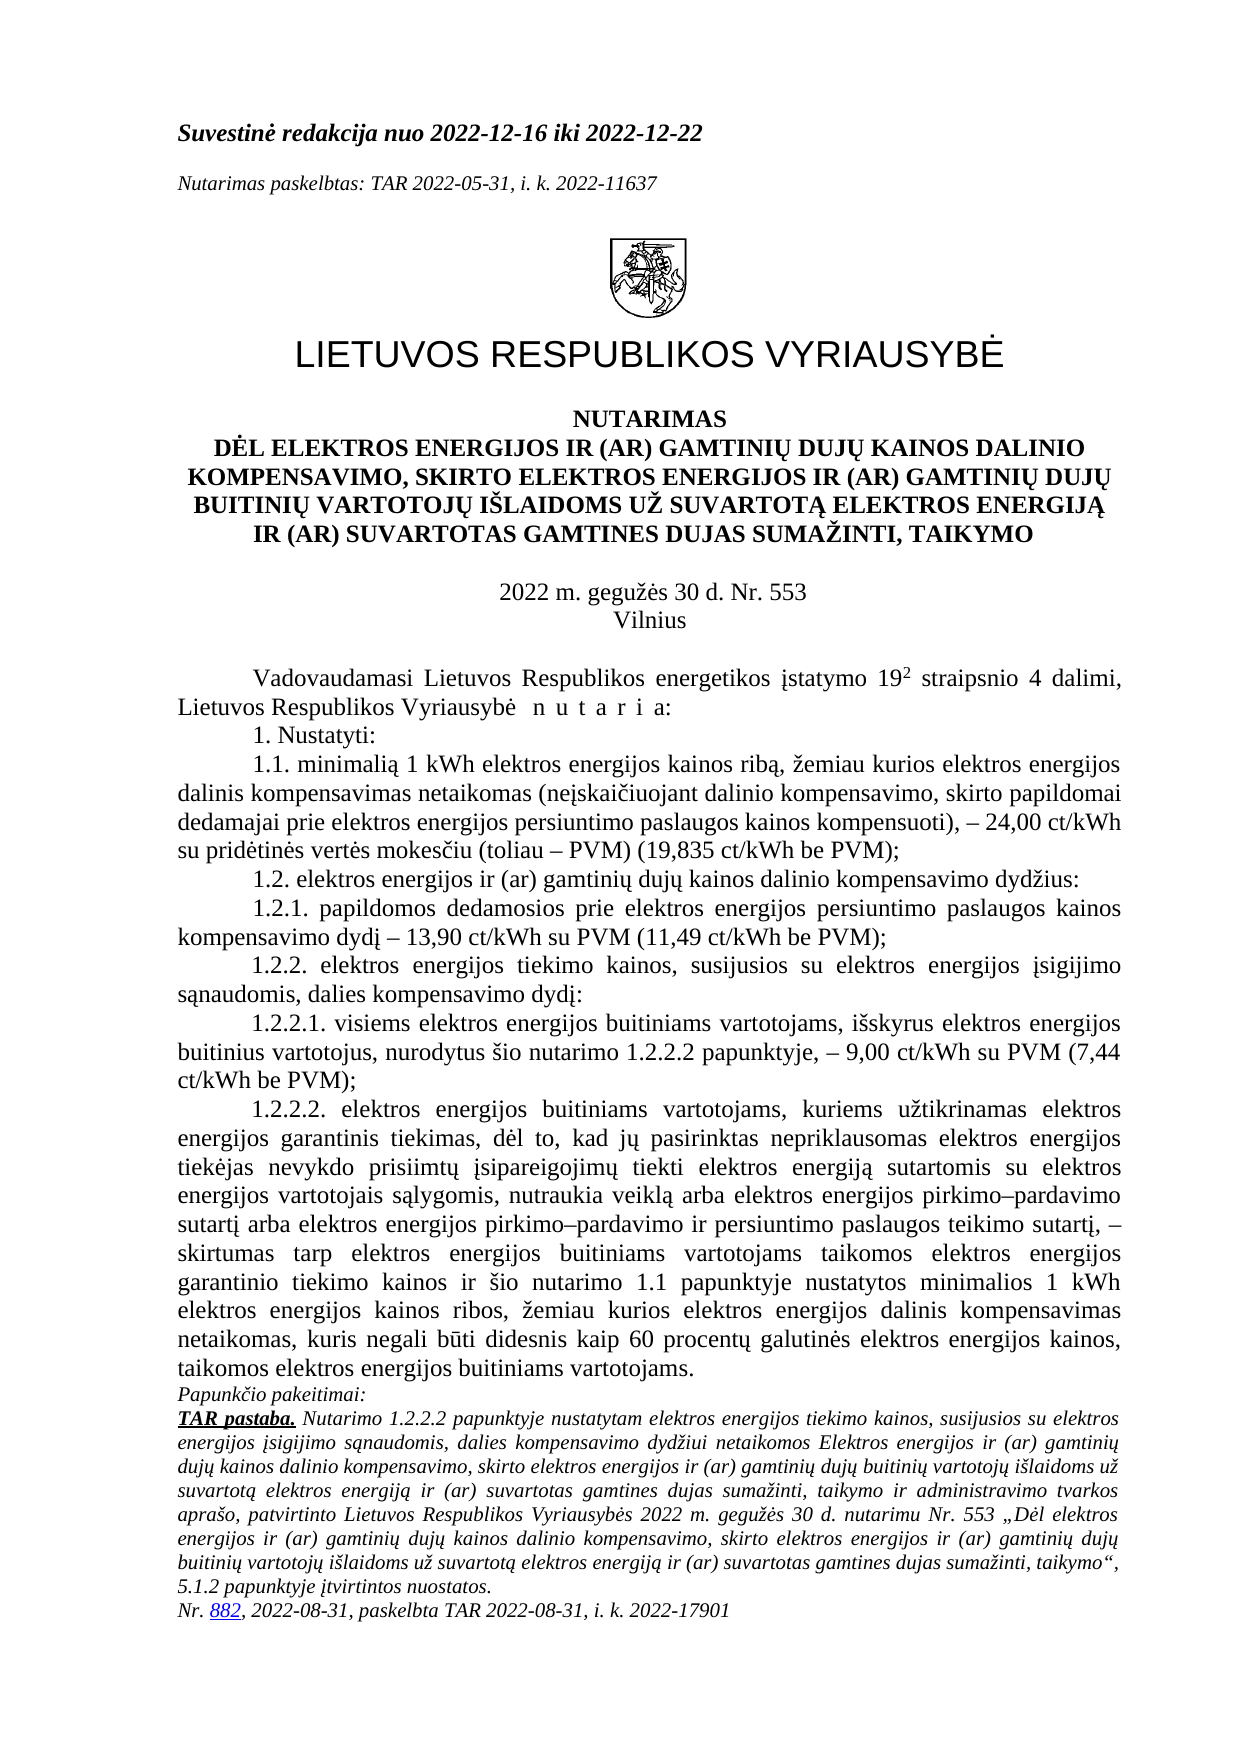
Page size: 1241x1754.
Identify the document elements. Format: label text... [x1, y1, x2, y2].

text 2022 m. gegužės 30 d. Nr. 553 [177, 577, 1122, 605]
text 1.2.2. elektros energijos tiekimo kainos, susijusios su elektros energijos įsigijimo sąnaudomis, dalies kompensavimo dydį: [177, 950, 1122, 1008]
text Lietuvos Respublikos Vyriausybė [177, 332, 1122, 375]
text 1.2. elektros energijos ir (ar) gamtinių dujų kainos dalinio kompensavimo dydžius: [177, 864, 1122, 893]
text Nr. 882, 2022-08-31, paskelbta TAR 2022-08-31, i. k. 2022-17901 [177, 1598, 1122, 1622]
text nutarimas [177, 404, 1122, 433]
text Vadovaudamasi Lietuvos Respublikos energetikos įstatymo 192 straipsnio 4 dalimi, Lietuvos Respublikos Vyriausybė nutaria: [177, 663, 1122, 720]
text TAR pastaba. Nutarimo 1.2.2.2 papunktyje nustatytam elektros energijos tiekimo kainos, susijusios su elektros energijos įsigijimo sąnaudomis, dalies kompensavimo dydžiui netaikomos Elektros energijos ir (ar) gamtinių dujų kainos dalinio kompensavimo, skirto elektros energijos ir (ar) gamtinių dujų buitinių vartotojų išlaidoms už suvartotą elektros energiją ir (ar) suvartotas gamtines dujas sumažinti, taikymo ir administravimo tvarkos aprašo, patvirtinto Lietuvos Respublikos Vyriausybės 2022 m. gegužės 30 d. nutarimu Nr. 553 „Dėl elektros energijos ir (ar) gamtinių dujų kainos dalinio kompensavimo, skirto elektros energijos ir (ar) gamtinių dujų buitinių vartotojų išlaidoms už suvartotą elektros energiją ir (ar) suvartotas gamtines dujas sumažinti, taikymo“, 5.1.2 papunktyje įtvirtintos nuostatos. [177, 1406, 1122, 1598]
text Suvestinė redakcija nuo 2022-12-16 iki 2022-12-22 [177, 118, 1122, 147]
text Nutarimas paskelbtas: TAR 2022-05-31, i. k. 2022-11637 [177, 171, 1122, 195]
text 1.2.2.1. visiems elektros energijos buitiniams vartotojams, išskyrus elektros energijos buitinius vartotojus, nurodytus šio nutarimo 1.2.2.2 papunktyje, – 9,00 ct/kWh su PVM (7,44 ct/kWh be PVM); [177, 1008, 1122, 1094]
text Papunkčio pakeitimai: [177, 1382, 1122, 1406]
text Vilnius [177, 605, 1122, 634]
text 1.1. minimalią 1 kWh elektros energijos kainos ribą, žemiau kurios elektros energijos dalinis kompensavimas netaikomas (neįskaičiuojant dalinio kompensavimo, skirto papildomai dedamajai prie elektros energijos persiuntimo paslaugos kainos kompensuoti), – 24,00 ct/kWh su pridėtinės vertės mokesčiu (toliau – PVM) (19,835 ct/kWh be PVM); [177, 749, 1122, 864]
text 1.2.2.2. elektros energijos buitiniams vartotojams, kuriems užtikrinamas elektros energijos garantinis tiekimas, dėl to, kad jų pasirinktas nepriklausomas elektros energijos tiekėjas nevykdo prisiimtų įsipareigojimų tiekti elektros energiją sutartomis su elektros energijos vartotojais sąlygomis, nutraukia veiklą arba elektros energijos pirkimo–pardavimo sutartį arba elektros energijos pirkimo–pardavimo ir persiuntimo paslaugos teikimo sutartį, – skirtumas tarp elektros energijos buitiniams vartotojams taikomos elektros energijos garantinio tiekimo kainos ir šio nutarimo 1.1 papunktyje nustatytos minimalios 1 kWh elektros energijos kainos ribos, žemiau kurios elektros energijos dalinis kompensavimas netaikomas, kuris negali būti didesnis kaip 60 procentų galutinės elektros energijos kainos, taikomos elektros energijos buitiniams vartotojams. [177, 1094, 1122, 1382]
text DĖL ELEKTROS ENERGIJOS IR (AR) GAMTINIŲ DUJŲ KAINOS DALINIO KOMPENSAVIMO, SKIRTO ELEKTROS ENERGIJOS IR (AR) GAMTINIŲ DUJŲ BUITINIŲ VARTOTOJŲ IŠLAIDOMS UŽ SUVARTOTĄ ELEKTROS ENERGIJĄ IR (AR) SUVARTOTAS GAMTINES DUJAS SUMAŽINTI, TAIKYMO [177, 433, 1122, 548]
text 1.2.1. papildomos dedamosios prie elektros energijos persiuntimo paslaugos kainos kompensavimo dydį – 13,90 ct/kWh su PVM (11,49 ct/kWh be PVM); [177, 893, 1122, 950]
text 1. Nustatyti: [177, 720, 1122, 749]
